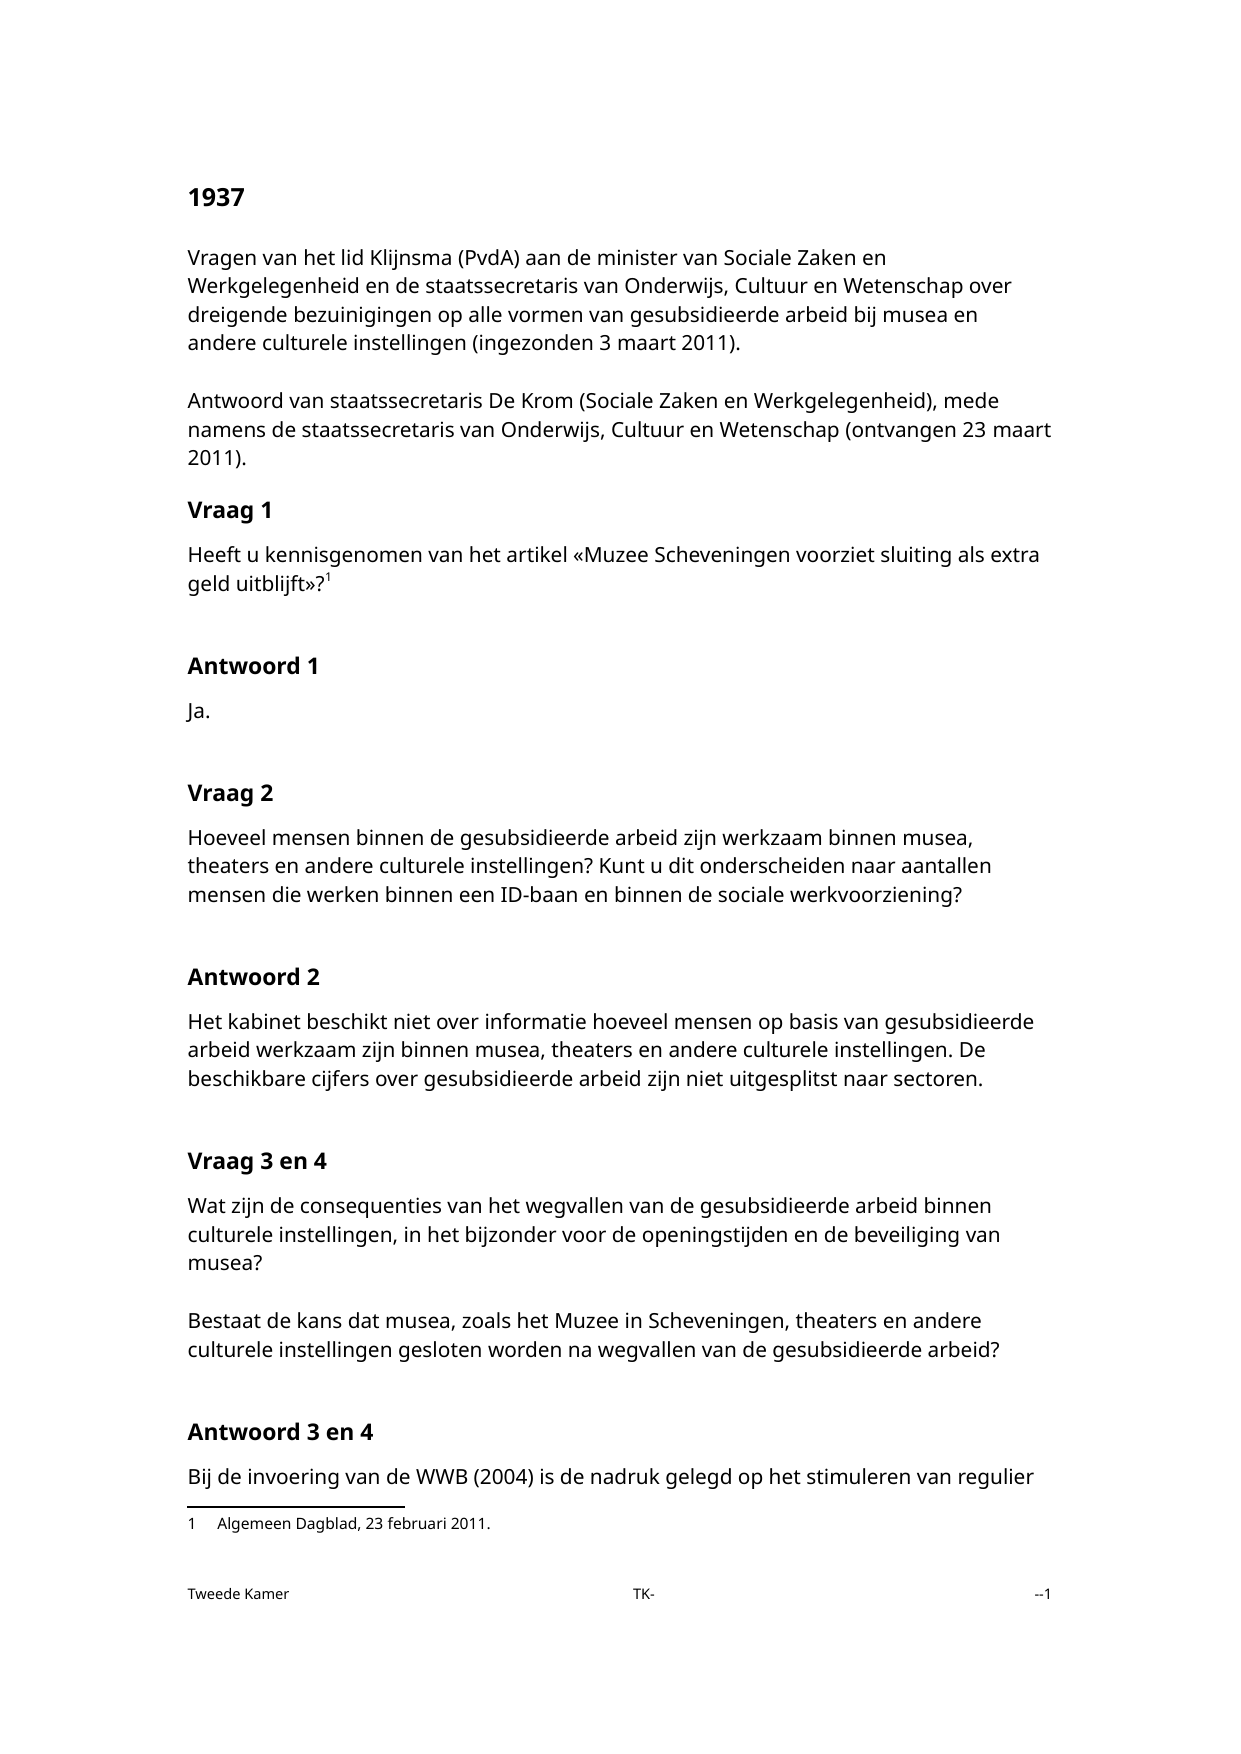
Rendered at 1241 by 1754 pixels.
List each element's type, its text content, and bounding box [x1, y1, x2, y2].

text Wat zijn de consequenties van het wegvallen van de gesubsidieerde arbeid binnen culturele instellingen, in het bijzonder voor de openingstijden en de beveiliging van musea? [187, 1191, 1053, 1277]
text Hoeveel mensen binnen de gesubsidieerde arbeid zijn werkzaam binnen musea, theaters en andere culturele instellingen? Kunt u dit onderscheiden naar aantallen mensen die werken binnen een ID-baan en binnen de sociale werkvoorziening? [187, 823, 1053, 908]
text Bestaat de kans dat musea, zoals het Muzee in Scheveningen, theaters en andere culturele instellingen gesloten worden na wegvallen van de gesubsidieerde arbeid? [187, 1307, 1053, 1363]
text Ja. [187, 696, 1053, 724]
text Antwoord van staatssecretaris De Krom (Sociale Zaken en Werkgelegenheid), mede namens de staatssecretaris van Onderwijs, Cultuur en Wetenschap (ontvangen 23 maart 2011). [187, 386, 1053, 472]
text Het kabinet beschikt niet over informatie hoeveel mensen op basis van gesubsidieerde arbeid werkzaam zijn binnen musea, theaters en andere culturele instellingen. De beschikbare cijfers over gesubsidieerde arbeid zijn niet uitgesplitst naar sectoren. [187, 1007, 1053, 1092]
subtitle Antwoord 3 en 4 [187, 1416, 1053, 1447]
subtitle Vraag 2 [187, 777, 1053, 808]
subtitle Antwoord 1 [187, 650, 1053, 681]
text Bij de invoering van de WWB (2004) is de nadruk gelegd op het stimuleren van regulier [187, 1462, 1053, 1491]
text 1937 [187, 179, 1053, 213]
subtitle Antwoord 2 [187, 961, 1053, 992]
text Algemeen Dagblad, 23 februari 2011. [187, 1506, 1053, 1534]
text Heeft u kennisgenomen van het artikel «Muzee Scheveningen voorziet sluiting als extra geld uitblijft»? [187, 540, 1053, 597]
subtitle Vraag 1 [187, 494, 1053, 525]
subtitle Vraag 3 en 4 [187, 1145, 1053, 1176]
text Vragen van het lid Klijnsma (PvdA) aan de minister van Sociale Zaken en Werkgelegenheid en de staatssecretaris van Onderwijs, Cultuur en Wetenschap over dreigende bezuinigingen op alle vormen van gesubsidieerde arbeid bij musea en andere culturele instellingen (ingezonden 3 maart 2011). [187, 243, 1053, 357]
